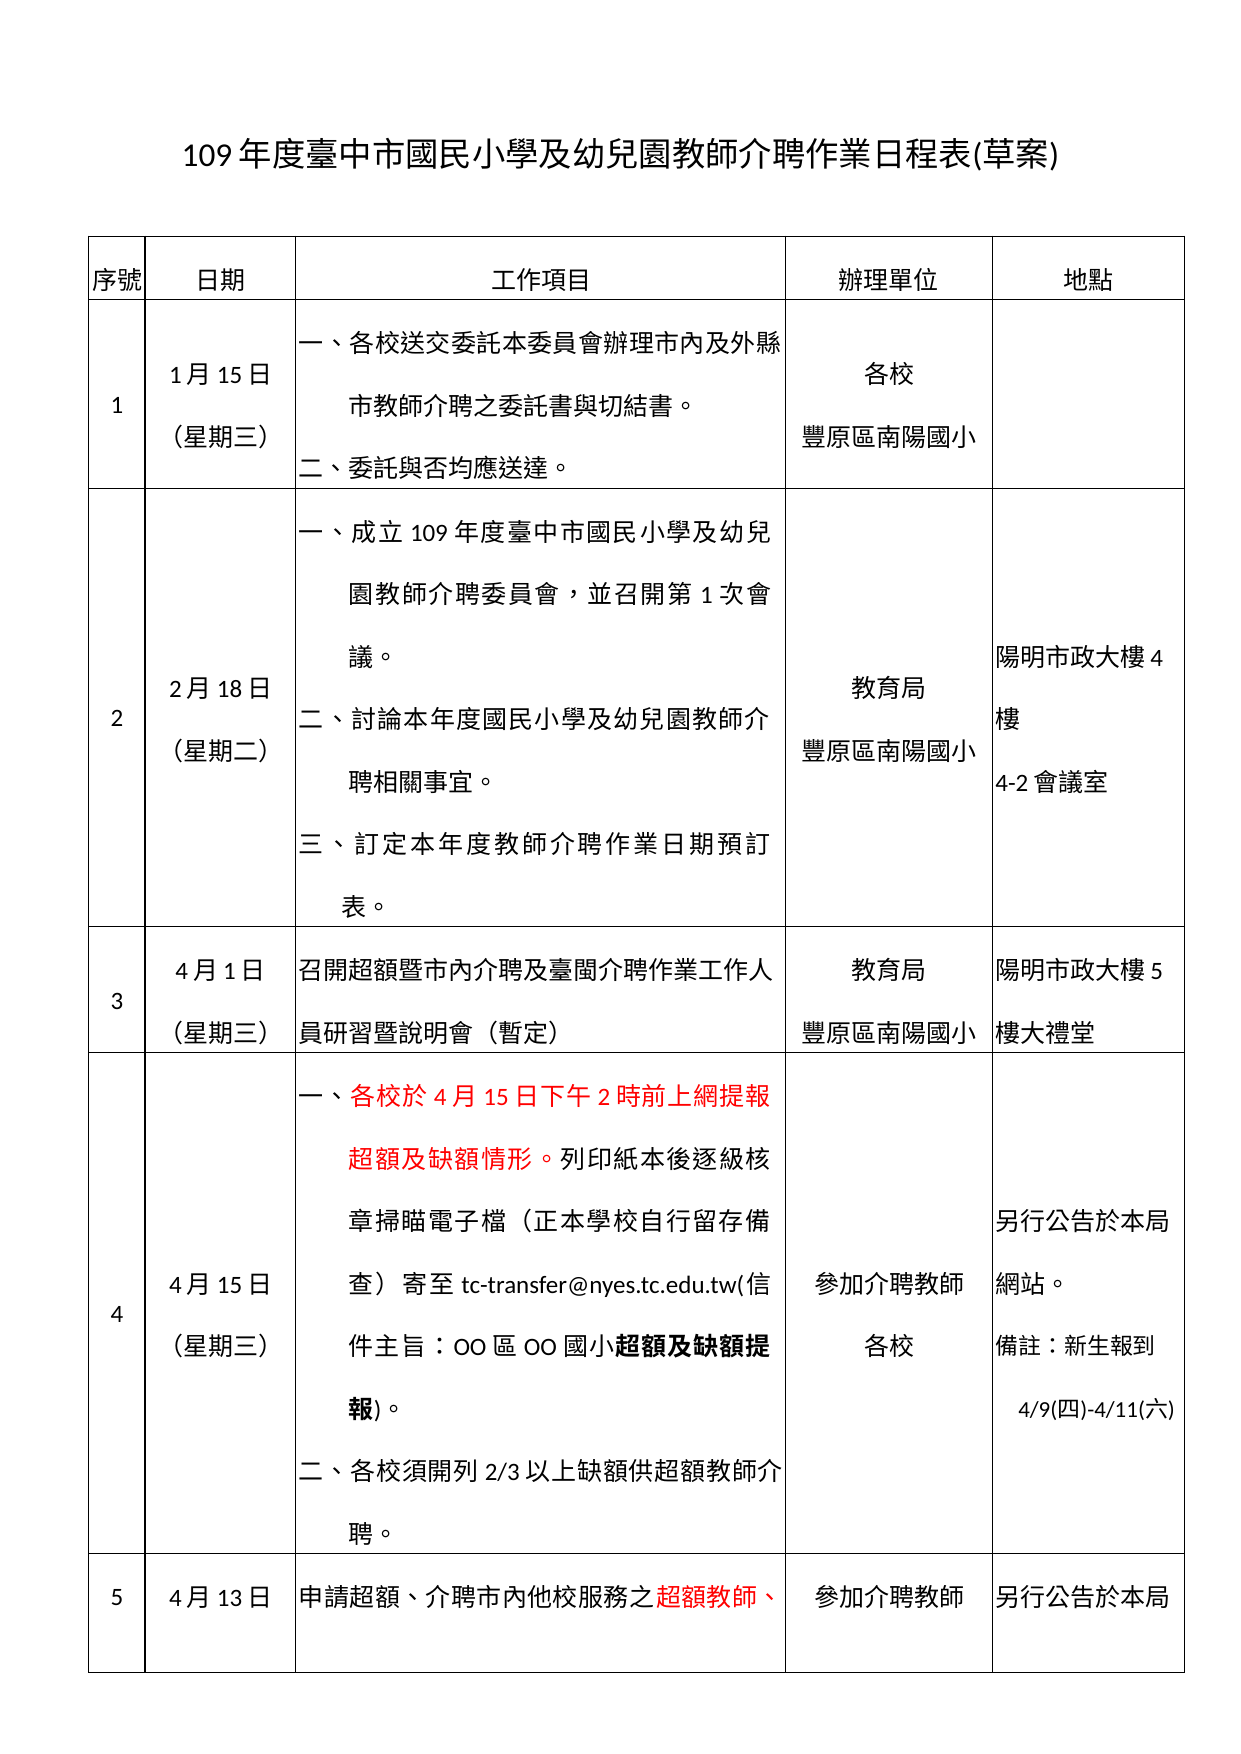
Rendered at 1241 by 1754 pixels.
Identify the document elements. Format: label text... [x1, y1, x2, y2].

table_cell 參加介聘教師 各校 [786, 1053, 992, 1553]
table_cell 5 [89, 1554, 144, 1672]
table_cell 一、成立109年度臺中市國民小學及幼兒園教師介聘委員會，並召開第1次會議。 二、討論本年度國民小學及幼兒園教師介聘相關事宜。 三、訂定本年度教師介聘作業日期預訂表。 [296, 489, 785, 926]
table_header 工作項目 [296, 237, 785, 299]
table_cell 4 [89, 1053, 144, 1553]
table_cell 一、各校於4月15日下午2時前上網提報超額及缺額情形。列印紙本後逐級核章掃瞄電子檔（正本學校自行留存備查）寄至tc-transfer@nyes.tc.edu.tw(信件主旨：OO區OO國小超額及缺額提報)。 二、各校須開列2/3以上缺額供超額教師介聘。 [296, 1053, 785, 1553]
table_cell 另行公告於本局網站。 備註：新生報到4/9(四)-4/11(六) [993, 1053, 1184, 1553]
table_cell 2月18日 （星期二） [146, 489, 295, 926]
table_cell 2 [89, 489, 144, 926]
table_cell 陽明市政大樓4樓 4-2會議室 [993, 489, 1184, 926]
table_header 序號 [89, 237, 144, 299]
table_cell 各校 豐原區南陽國小 [786, 300, 992, 488]
table_header 日期 [146, 237, 295, 299]
table_cell 陽明市政大樓5樓大禮堂 [993, 927, 1184, 1052]
table_cell 申請超額、介聘市內他校服務之超額教師、 [296, 1554, 785, 1672]
table_cell 參加介聘教師 [786, 1554, 992, 1672]
table_cell 1月15日 （星期三） [146, 300, 295, 488]
table_cell 教育局 豐原區南陽國小 [786, 927, 992, 1052]
table_cell 召開超額暨市內介聘及臺閩介聘作業工作人員研習暨說明會（暫定） [296, 927, 785, 1052]
table_cell 教育局 豐原區南陽國小 [786, 489, 992, 926]
table_cell 4月1日 （星期三） [146, 927, 295, 1052]
table_cell 4月15日 （星期三） [146, 1053, 295, 1553]
table_cell 另行公告於本局 [993, 1554, 1184, 1672]
table_cell 一、各校送交委託本委員會辦理市內及外縣市教師介聘之委託書與切結書。 二、委託與否均應送達。 [296, 300, 785, 488]
table_header 地點 [993, 237, 1184, 299]
table_header 辦理單位 [786, 237, 992, 299]
table_cell [993, 300, 1184, 488]
table_cell 4月13日 [146, 1554, 295, 1672]
text 109年度臺中市國民小學及幼兒園教師介聘作業日程表(草案) [89, 111, 1152, 173]
table_cell 3 [89, 927, 144, 1052]
table_cell 1 [89, 300, 144, 488]
